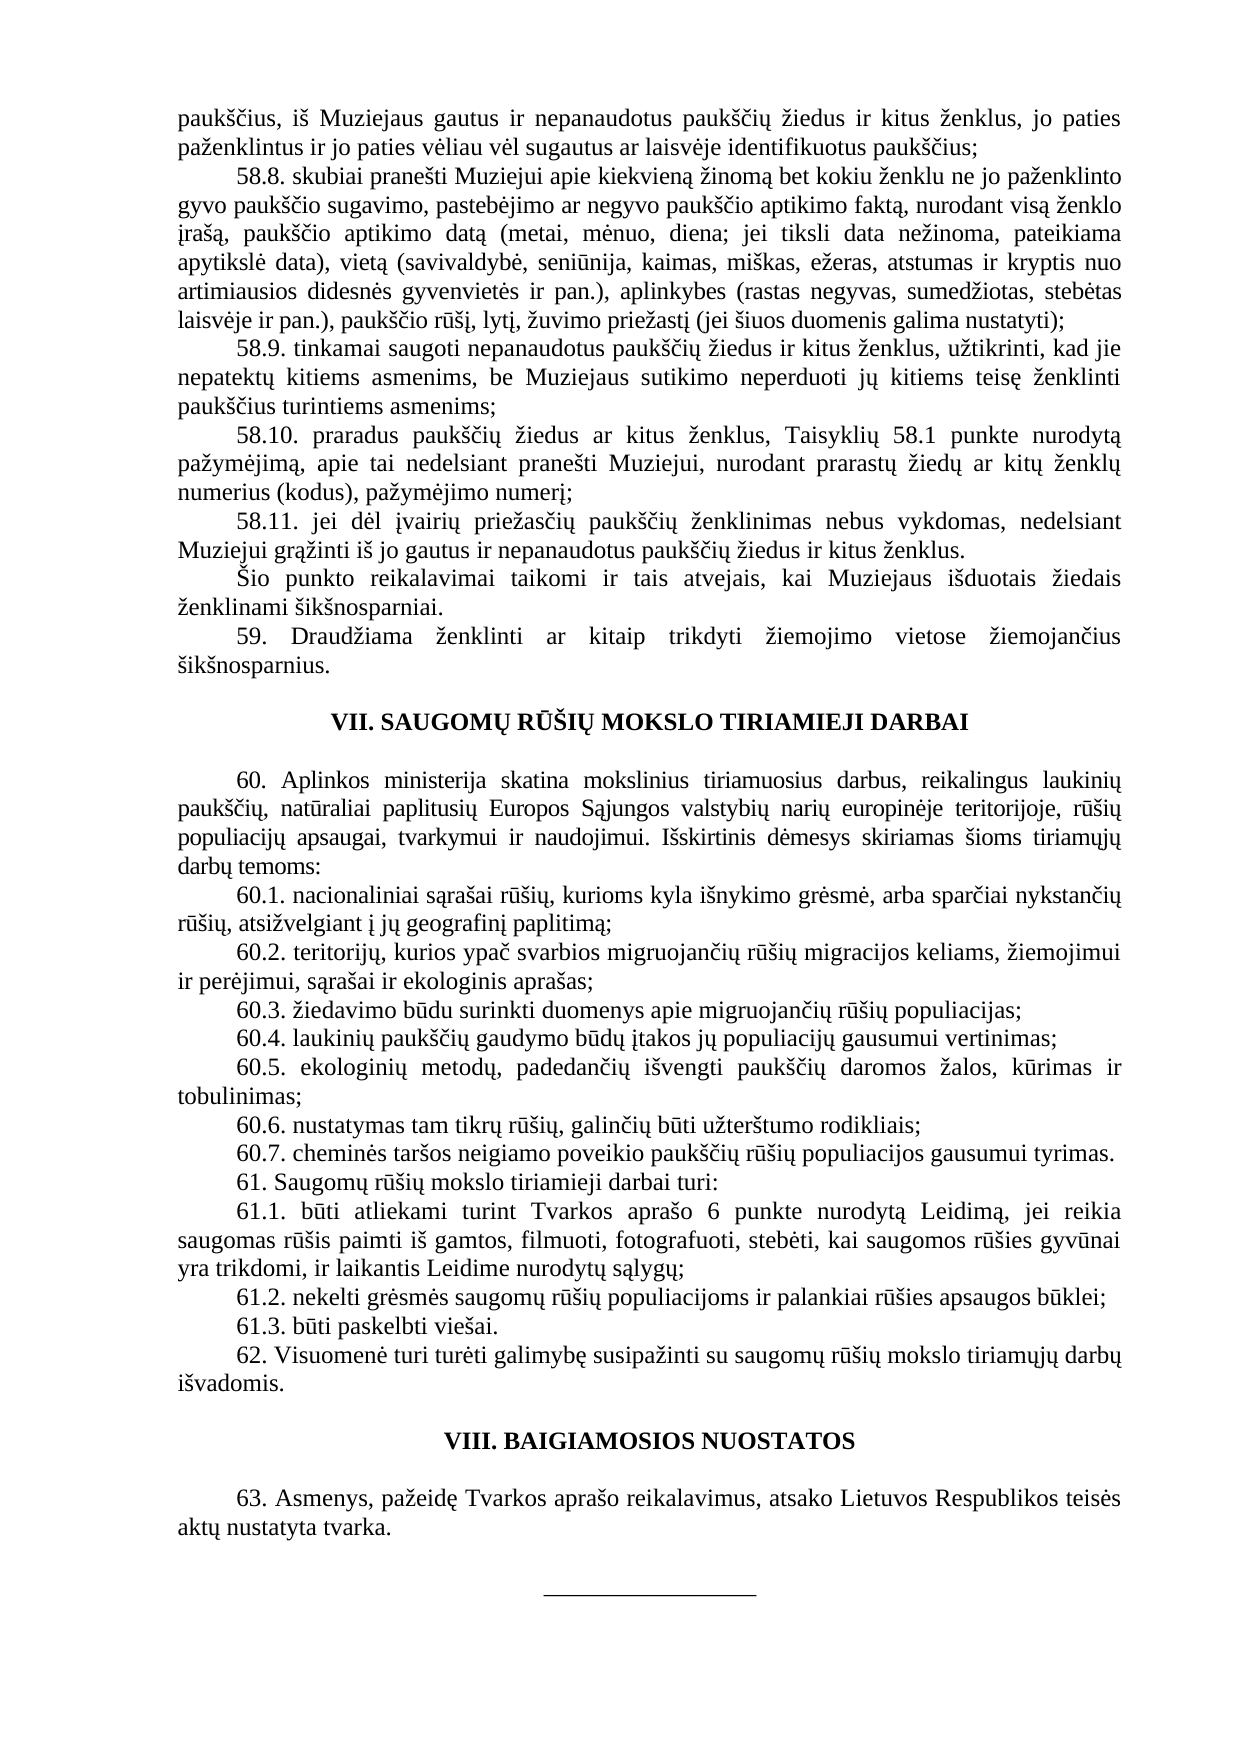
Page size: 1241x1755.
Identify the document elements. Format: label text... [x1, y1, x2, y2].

text 60.4. laukinių paukščių gaudymo būdų įtakos jų populiacijų gausumui vertinimas; [177, 1023, 1122, 1052]
text 63. Asmenys, pažeidę Tvarkos aprašo reikalavimus, atsako Lietuvos Respublikos teisės aktų nustatyta tvarka. [177, 1483, 1122, 1541]
text paukščius, iš Muziejaus gautus ir nepanaudotus paukščių žiedus ir kitus ženklus, jo paties paženklintus ir jo paties vėliau vėl sugautus ar laisvėje identifikuotus paukščius; [177, 103, 1122, 161]
text _________________ [177, 1570, 1122, 1598]
text 60.7. cheminės taršos neigiamo poveikio paukščių rūšių populiacijos gausumui tyrimas. [177, 1138, 1122, 1167]
text 61. Saugomų rūšių mokslo tiriamieji darbai turi: [177, 1167, 1122, 1196]
text 60. Aplinkos ministerija skatina mokslinius tiriamuosius darbus, reikalingus laukinių paukščių, natūraliai paplitusių Europos Sąjungos valstybių narių europinėje teritorijoje, rūšių populiacijų apsaugai, tvarkymui ir naudojimui. Išskirtinis dėmesys skiriamas šioms tiriamųjų darbų temoms: [177, 765, 1122, 880]
text 59. Draudžiama ženklinti ar kitaip trikdyti žiemojimo vietose žiemojančius šikšnosparnius. [177, 621, 1122, 678]
text 58.9. tinkamai saugoti nepanaudotus paukščių žiedus ir kitus ženklus, užtikrinti, kad jie nepatektų kitiems asmenims, be Muziejaus sutikimo neperduoti jų kitiems teisę ženklinti paukščius turintiems asmenims; [177, 333, 1122, 420]
text 60.1. nacionaliniai sąrašai rūšių, kurioms kyla išnykimo grėsmė, arba sparčiai nykstančių rūšių, atsižvelgiant į jų geografinį paplitimą; [177, 880, 1122, 937]
text 60.2. teritorijų, kurios ypač svarbios migruojančių rūšių migracijos keliams, žiemojimui ir perėjimui, sąrašai ir ekologinis aprašas; [177, 937, 1122, 995]
text 60.5. ekologinių metodų, padedančių išvengti paukščių daromos žalos, kūrimas ir tobulinimas; [177, 1052, 1122, 1110]
text 60.6. nustatymas tam tikrų rūšių, galinčių būti užterštumo rodikliais; [177, 1110, 1122, 1138]
text VII. SAUGOMŲ RŪŠIŲ MOKSLO TIRIAMIEJI DARBAI [177, 707, 1122, 736]
text Šio punkto reikalavimai taikomi ir tais atvejais, kai Muziejaus išduotais žiedais ženklinami šikšnosparniai. [177, 563, 1122, 621]
text 61.3. būti paskelbti viešai. [177, 1311, 1122, 1340]
text 61.1. būti atliekami turint Tvarkos aprašo 6 punkte nurodytą Leidimą, jei reikia saugomas rūšis paimti iš gamtos, filmuoti, fotografuoti, stebėti, kai saugomos rūšies gyvūnai yra trikdomi, ir laikantis Leidime nurodytų sąlygų; [177, 1196, 1122, 1282]
text VIII. BAIGIAMOSIOS NUOSTATOS [177, 1426, 1122, 1455]
text 58.10. praradus paukščių žiedus ar kitus ženklus, Taisyklių 58.1 punkte nurodytą pažymėjimą, apie tai nedelsiant pranešti Muziejui, nurodant prarastų žiedų ar kitų ženklų numerius (kodus), pažymėjimo numerį; [177, 420, 1122, 506]
text 60.3. žiedavimo būdu surinkti duomenys apie migruojančių rūšių populiacijas; [177, 995, 1122, 1023]
text 62. Visuomenė turi turėti galimybę susipažinti su saugomų rūšių mokslo tiriamųjų darbų išvadomis. [177, 1340, 1122, 1397]
text 58.8. skubiai pranešti Muziejui apie kiekvieną žinomą bet kokiu ženklu ne jo paženklinto gyvo paukščio sugavimo, pastebėjimo ar negyvo paukščio aptikimo faktą, nurodant visą ženklo įrašą, paukščio aptikimo datą (metai, mėnuo, diena; jei tiksli data nežinoma, pateikiama apytikslė data), vietą (savivaldybė, seniūnija, kaimas, miškas, ežeras, atstumas ir kryptis nuo artimiausios didesnės gyvenvietės ir pan.), aplinkybes (rastas negyvas, sumedžiotas, stebėtas laisvėje ir pan.), paukščio rūšį, lytį, žuvimo priežastį (jei šiuos duomenis galima nustatyti); [177, 161, 1122, 333]
text 61.2. nekelti grėsmės saugomų rūšių populiacijoms ir palankiai rūšies apsaugos būklei; [177, 1282, 1122, 1311]
text 58.11. jei dėl įvairių priežasčių paukščių ženklinimas nebus vykdomas, nedelsiant Muziejui grąžinti iš jo gautus ir nepanaudotus paukščių žiedus ir kitus ženklus. [177, 506, 1122, 563]
